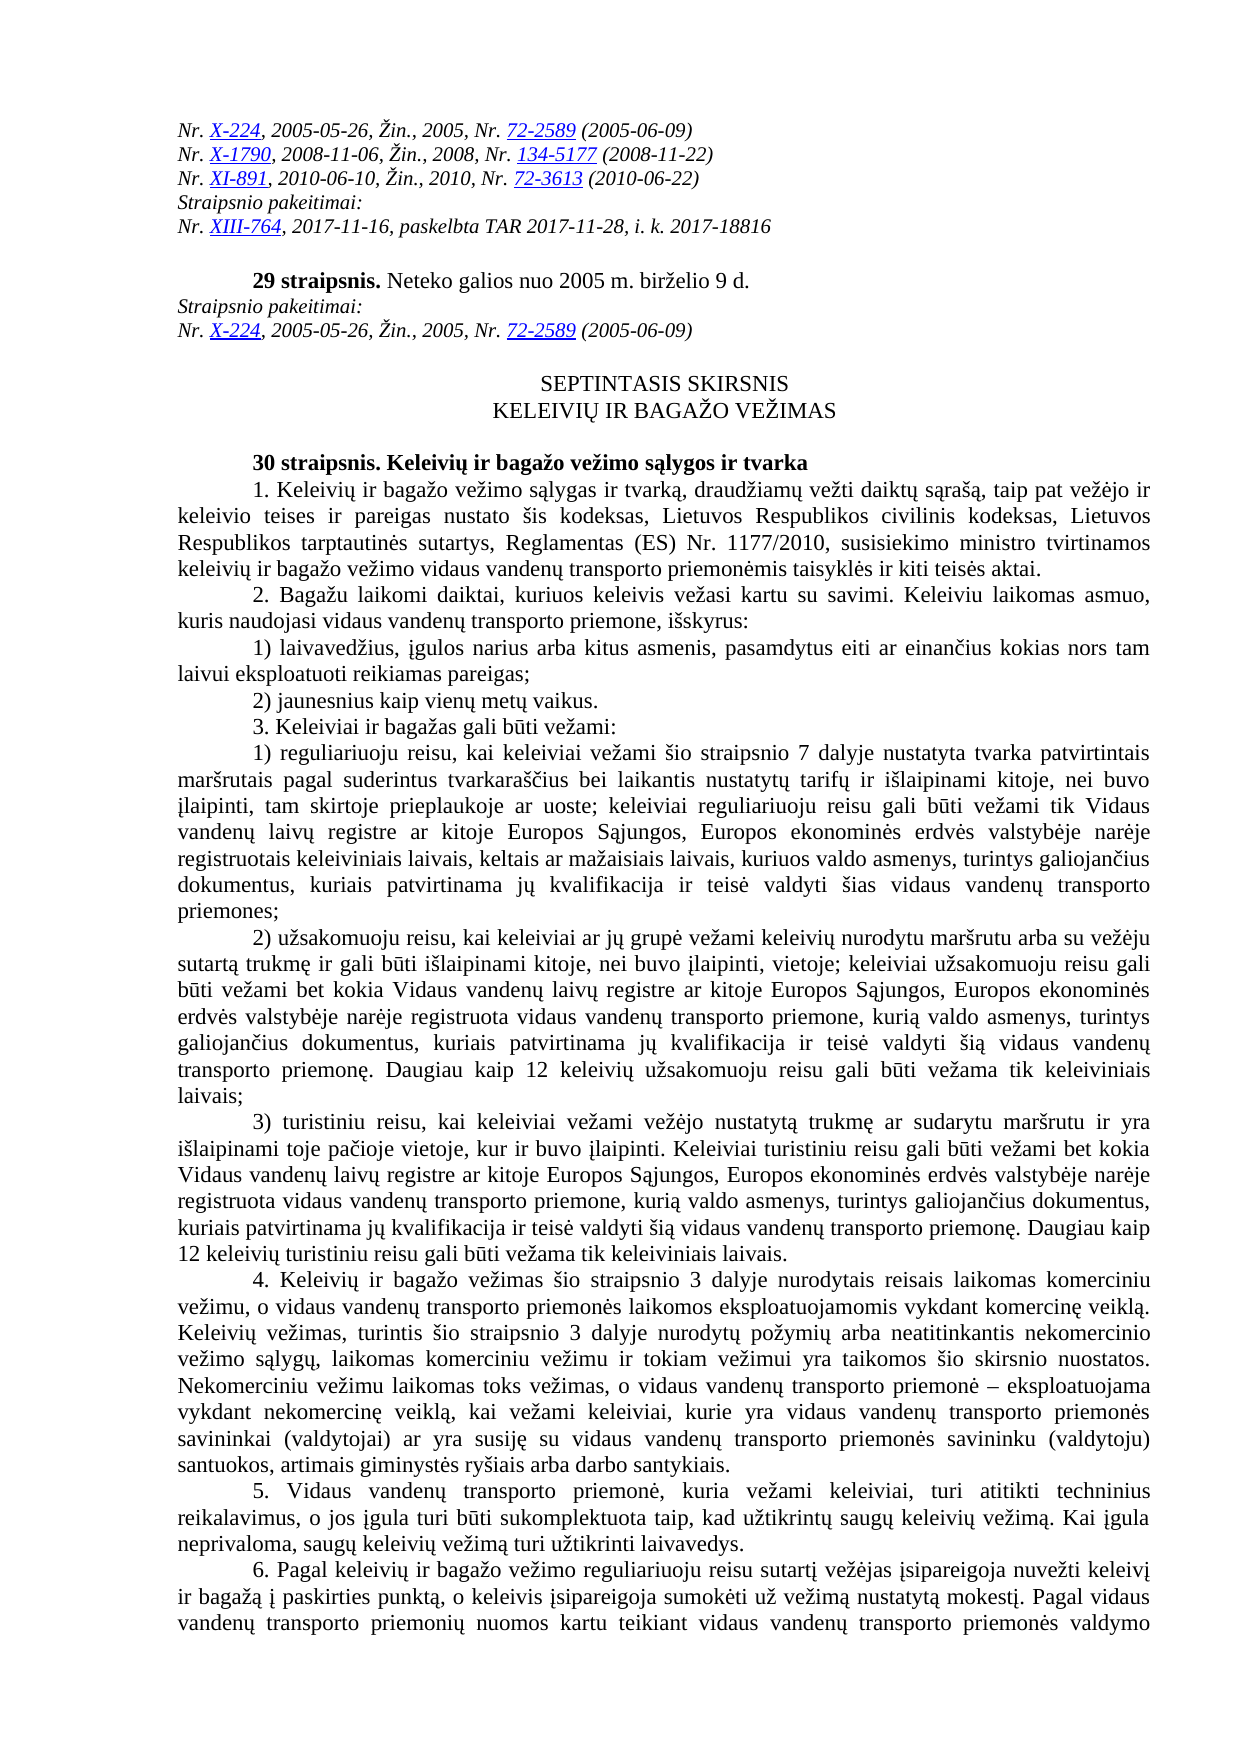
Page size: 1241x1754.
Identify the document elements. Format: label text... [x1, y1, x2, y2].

text 1) reguliariuoju reisu, kai keleiviai vežami šio straipsnio 7 dalyje nustatyta tvarka patvirtintais maršrutais pagal suderintus tvarkaraščius bei laikantis nustatytų tarifų ir išlaipinami kitoje, nei buvo įlaipinti, tam skirtoje prieplaukoje ar uoste; keleiviai reguliariuoju reisu gali būti vežami tik Vidaus vandenų laivų registre ar kitoje Europos Sąjungos, Europos ekonominės erdvės valstybėje narėje registruotais keleiviniais laivais, keltais ar mažaisiais laivais, kuriuos valdo asmenys, turintys galiojančius dokumentus, kuriais patvirtinama jų kvalifikacija ir teisė valdyti šias vidaus vandenų transporto priemones; [177, 739, 1152, 924]
text Nr. XIII-764, 2017-11-16, paskelbta TAR 2017-11-28, i. k. 2017-18816 [177, 214, 1152, 238]
text 30 straipsnis. Keleivių ir bagažo vežimo sąlygos ir tvarka [177, 449, 1152, 476]
text 2. Bagažu laikomi daiktai, kuriuos keleivis vežasi kartu su savimi. Keleiviu laikomas asmuo, kuris naudojasi vidaus vandenų transporto priemone, išskyrus: [177, 581, 1152, 634]
text 1. Keleivių ir bagažo vežimo sąlygas ir tvarką, draudžiamų vežti daiktų sąrašą, taip pat vežėjo ir keleivio teises ir pareigas nustato šis kodeksas, Lietuvos Respublikos civilinis kodeksas, Lietuvos Respublikos tarptautinės sutartys, Reglamentas (ES) Nr. 1177/2010, susisiekimo ministro tvirtinamos keleivių ir bagažo vežimo vidaus vandenų transporto priemonėmis taisyklės ir kiti teisės aktai. [177, 476, 1152, 581]
text 3) turistiniu reisu, kai keleiviai vežami vežėjo nustatytą trukmę ar sudarytu maršrutu ir yra išlaipinami toje pačioje vietoje, kur ir buvo įlaipinti. Keleiviai turistiniu reisu gali būti vežami bet kokia Vidaus vandenų laivų registre ar kitoje Europos Sąjungos, Europos ekonominės erdvės valstybėje narėje registruota vidaus vandenų transporto priemone, kurią valdo asmenys, turintys galiojančius dokumentus, kuriais patvirtinama jų kvalifikacija ir teisė valdyti šią vidaus vandenų transporto priemonę. Daugiau kaip 12 keleivių turistiniu reisu gali būti vežama tik keleiviniais laivais. [177, 1108, 1152, 1266]
text 5. Vidaus vandenų transporto priemonė, kuria vežami keleiviai, turi atitikti techninius reikalavimus, o jos įgula turi būti sukomplektuota taip, kad užtikrintų saugų keleivių vežimą. Kai įgula neprivaloma, saugų keleivių vežimą turi užtikrinti laivavedys. [177, 1477, 1152, 1556]
text Nr. X-224, 2005-05-26, Žin., 2005, Nr. 72-2589 (2005-06-09) [177, 318, 1158, 342]
text 2) jaunesnius kaip vienų metų vaikus. [177, 687, 1152, 713]
text 4. Keleivių ir bagažo vežimas šio straipsnio 3 dalyje nurodytais reisais laikomas komerciniu vežimu, o vidaus vandenų transporto priemonės laikomos eksploatuojamomis vykdant komercinę veiklą. Keleivių vežimas, turintis šio straipsnio 3 dalyje nurodytų požymių arba neatitinkantis nekomercinio vežimo sąlygų, laikomas komerciniu vežimu ir tokiam vežimui yra taikomos šio skirsnio nuostatos. Nekomerciniu vežimu laikomas toks vežimas, o vidaus vandenų transporto priemonė – eksploatuojama vykdant nekomercinę veiklą, kai vežami keleiviai, kurie yra vidaus vandenų transporto priemonės savininkai (valdytojai) ar yra susiję su vidaus vandenų transporto priemonės savininku (valdytoju) santuokos, artimais giminystės ryšiais arba darbo santykiais. [177, 1266, 1152, 1477]
text 3. Keleiviai ir bagažas gali būti vežami: [177, 713, 1152, 739]
text Nr. X-1790, 2008-11-06, Žin., 2008, Nr. 134-5177 (2008-11-22) [177, 142, 1152, 166]
text 1) laivavedžius, įgulos narius arba kitus asmenis, pasamdytus eiti ar einančius kokias nors tam laivui eksploatuoti reikiamas pareigas; [177, 634, 1152, 687]
text Nr. X-224, 2005-05-26, Žin., 2005, Nr. 72-2589 (2005-06-09) [177, 118, 1152, 142]
text Straipsnio pakeitimai: [177, 293, 1158, 318]
text Straipsnio pakeitimai: [177, 190, 1152, 214]
text 29 straipsnis. Neteko galios nuo 2005 m. birželio 9 d. [177, 267, 1158, 293]
text Nr. XI-891, 2010-06-10, Žin., 2010, Nr. 72-3613 (2010-06-22) [177, 166, 1152, 190]
text SEPTINTASIS SKIRSNIS [177, 370, 1152, 397]
text 6. Pagal keleivių ir bagažo vežimo reguliariuoju reisu sutartį vežėjas įsipareigoja nuvežti keleivį ir bagažą į paskirties punktą, o keleivis įsipareigoja sumokėti už vežimą nustatytą mokestį. Pagal vidaus vandenų transporto priemonių nuomos kartu teikiant vidaus vandenų transporto priemonės valdymo [177, 1556, 1152, 1635]
text 2) užsakomuoju reisu, kai keleiviai ar jų grupė vežami keleivių nurodytu maršrutu arba su vežėju sutartą trukmę ir gali būti išlaipinami kitoje, nei buvo įlaipinti, vietoje; keleiviai užsakomuoju reisu gali būti vežami bet kokia Vidaus vandenų laivų registre ar kitoje Europos Sąjungos, Europos ekonominės erdvės valstybėje narėje registruota vidaus vandenų transporto priemone, kurią valdo asmenys, turintys galiojančius dokumentus, kuriais patvirtinama jų kvalifikacija ir teisė valdyti šią vidaus vandenų transporto priemonę. Daugiau kaip 12 keleivių užsakomuoju reisu gali būti vežama tik keleiviniais laivais; [177, 924, 1152, 1108]
text KELEIVIŲ IR BAGAŽO VEŽIMAS [177, 397, 1152, 423]
